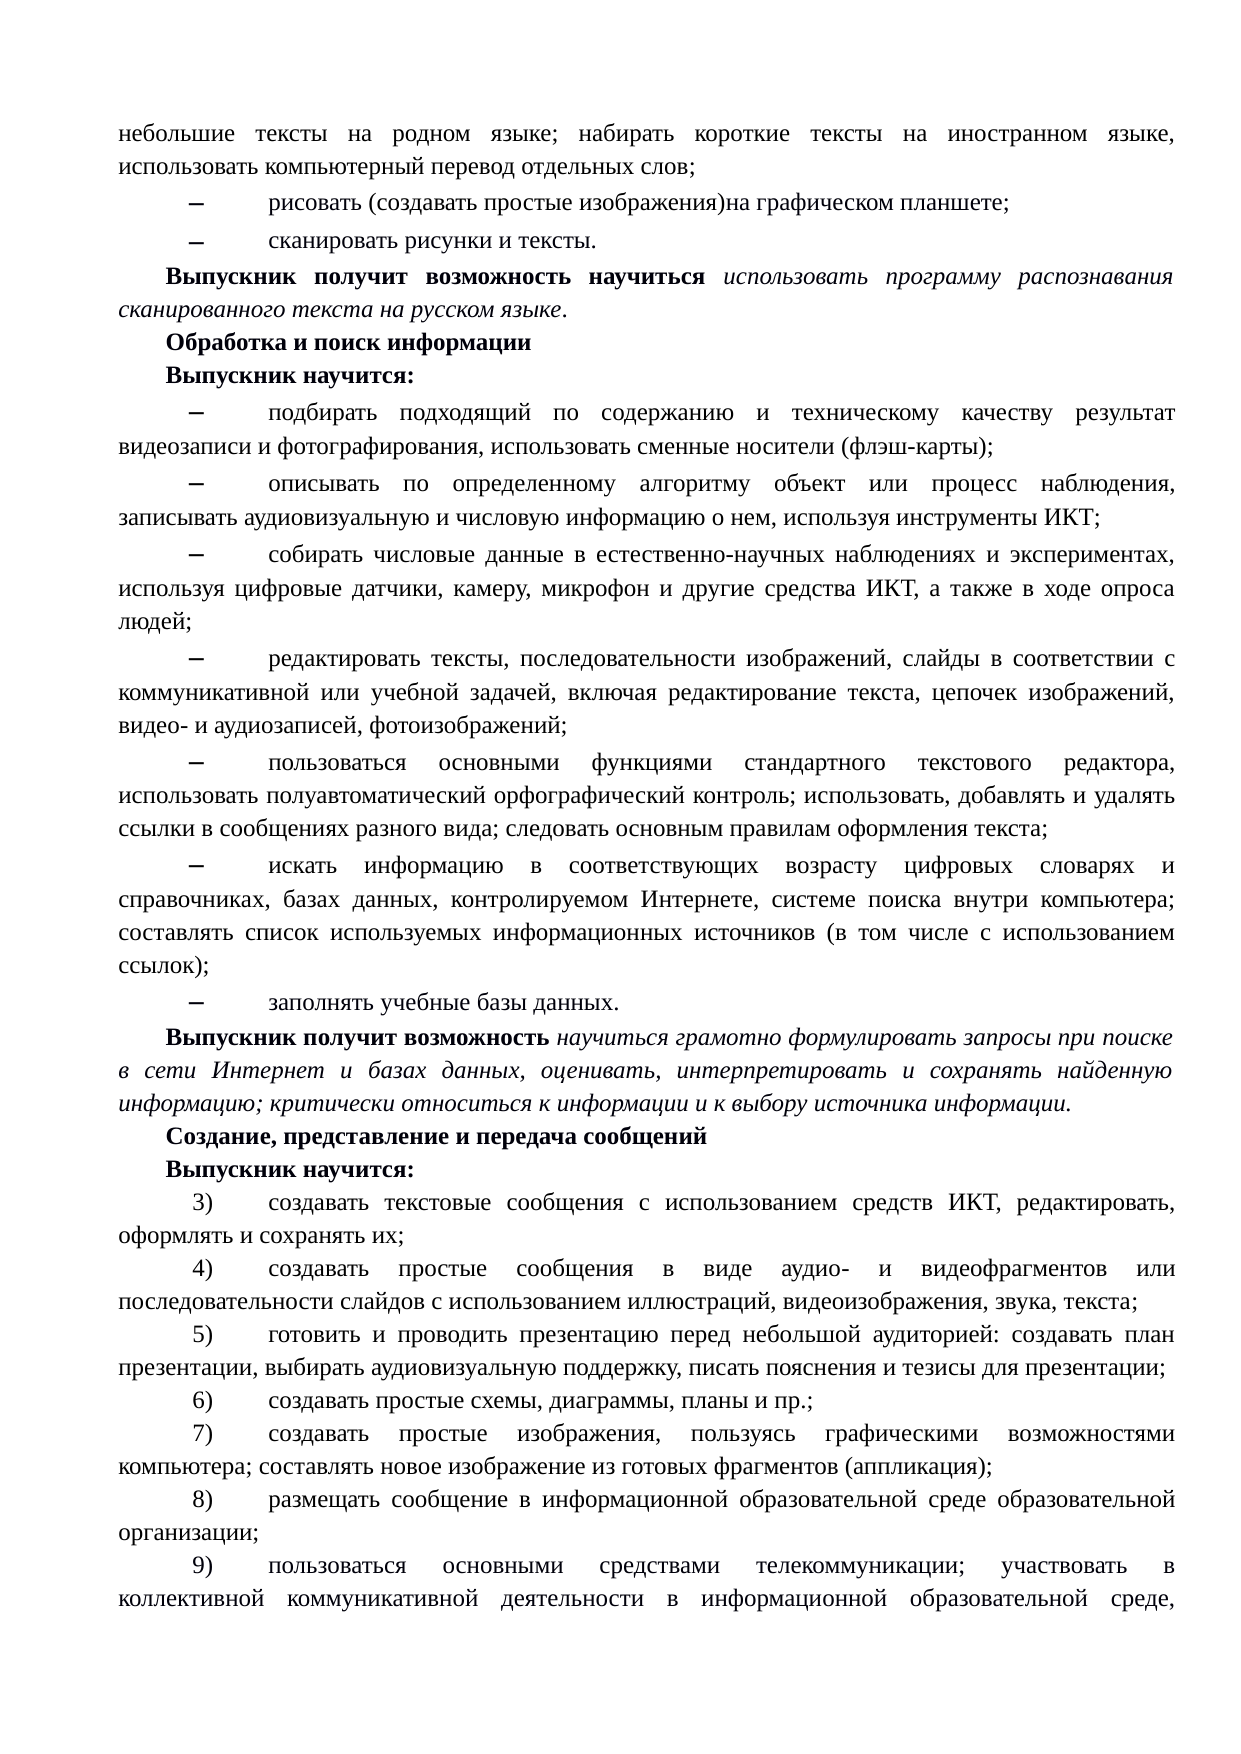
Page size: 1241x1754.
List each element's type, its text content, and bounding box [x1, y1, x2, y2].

list создавать простые схемы, диаграммы, планы и пр.; [118, 1385, 1176, 1414]
list искать информацию в соответствующих возрасту цифровых словарях и справочниках, базах данных, контролируемом Интернете, системе поиска внутри компьютера; составлять список используемых информационных источников (в том числе с использованием ссылок); [118, 847, 1176, 979]
text Обработка и поиск информации [118, 327, 1176, 356]
list подбирать подходящий по содержанию и техническому качеству результат видеозаписи и фотографирования, использовать сменные носители (флэш-карты); [118, 393, 1176, 460]
text Выпускник получит возможность научиться грамотно формулировать запросы при поиске в сети Интернет и базах данных, оценивать, интерпретировать и сохранять найденную информацию; критически относиться к информации и к выбору источника информации. [118, 1022, 1176, 1117]
list заполнять учебные базы данных. [118, 983, 1176, 1017]
list небольшие тексты на родном языке; набирать короткие тексты на иностранном языке, использовать компьютерный перевод отдельных слов; [118, 118, 1176, 180]
list готовить и проводить презентацию перед небольшой аудиторией: создавать план презентации, выбирать аудиовизуальную поддержку, писать пояснения и тезисы для презентации; [118, 1319, 1176, 1381]
list создавать простые сообщения в виде аудио‑ и видеофрагментов или последовательности слайдов с использованием иллюстраций, видеоизображения, звука, текста; [118, 1253, 1176, 1315]
list рисовать (создавать простые изображения)на графическом планшете; [118, 184, 1176, 218]
text Выпускник научится: [118, 1154, 1176, 1183]
list размещать сообщение в информационной образовательной среде образовательной организации; [118, 1484, 1176, 1546]
text Выпускник научится: [118, 360, 1176, 389]
list сканировать рисунки и тексты. [118, 223, 1176, 256]
list пользоваться основными функциями стандартного текстового редактора, использовать полуавтоматический орфографический контроль; использовать, добавлять и удалять ссылки в сообщениях разного вида; следовать основным правилам оформления текста; [118, 743, 1176, 842]
list создавать простые изображения, пользуясь графическими возможностями компьютера; составлять новое изображение из готовых фрагментов (аппликация); [118, 1418, 1176, 1480]
list пользоваться основными средствами телекоммуникации; участвовать в коллективной коммуникативной деятельности в информационной образовательной среде, [118, 1550, 1176, 1612]
list редактировать тексты, последовательности изображений, слайды в соответствии с коммуникативной или учебной задачей, включая редактирование текста, цепочек изображений, видео‑ и аудиозаписей, фотоизображений; [118, 639, 1176, 738]
list описывать по определенному алгоритму объект или процесс наблюдения, записывать аудиовизуальную и числовую информацию о нем, используя инструменты ИКТ; [118, 464, 1176, 531]
text Выпускник получит возможность научиться использовать программу распознавания сканированного текста на русском языке. [118, 261, 1176, 323]
list собирать числовые данные в естественно-научных наблюдениях и экспериментах, используя цифровые датчики, камеру, микрофон и другие средства ИКТ, а также в ходе опроса людей; [118, 535, 1176, 634]
list создавать текстовые сообщения с использованием средств ИКТ, редактировать, оформлять и сохранять их; [118, 1187, 1176, 1249]
text Создание, представление и передача сообщений [118, 1121, 1176, 1150]
